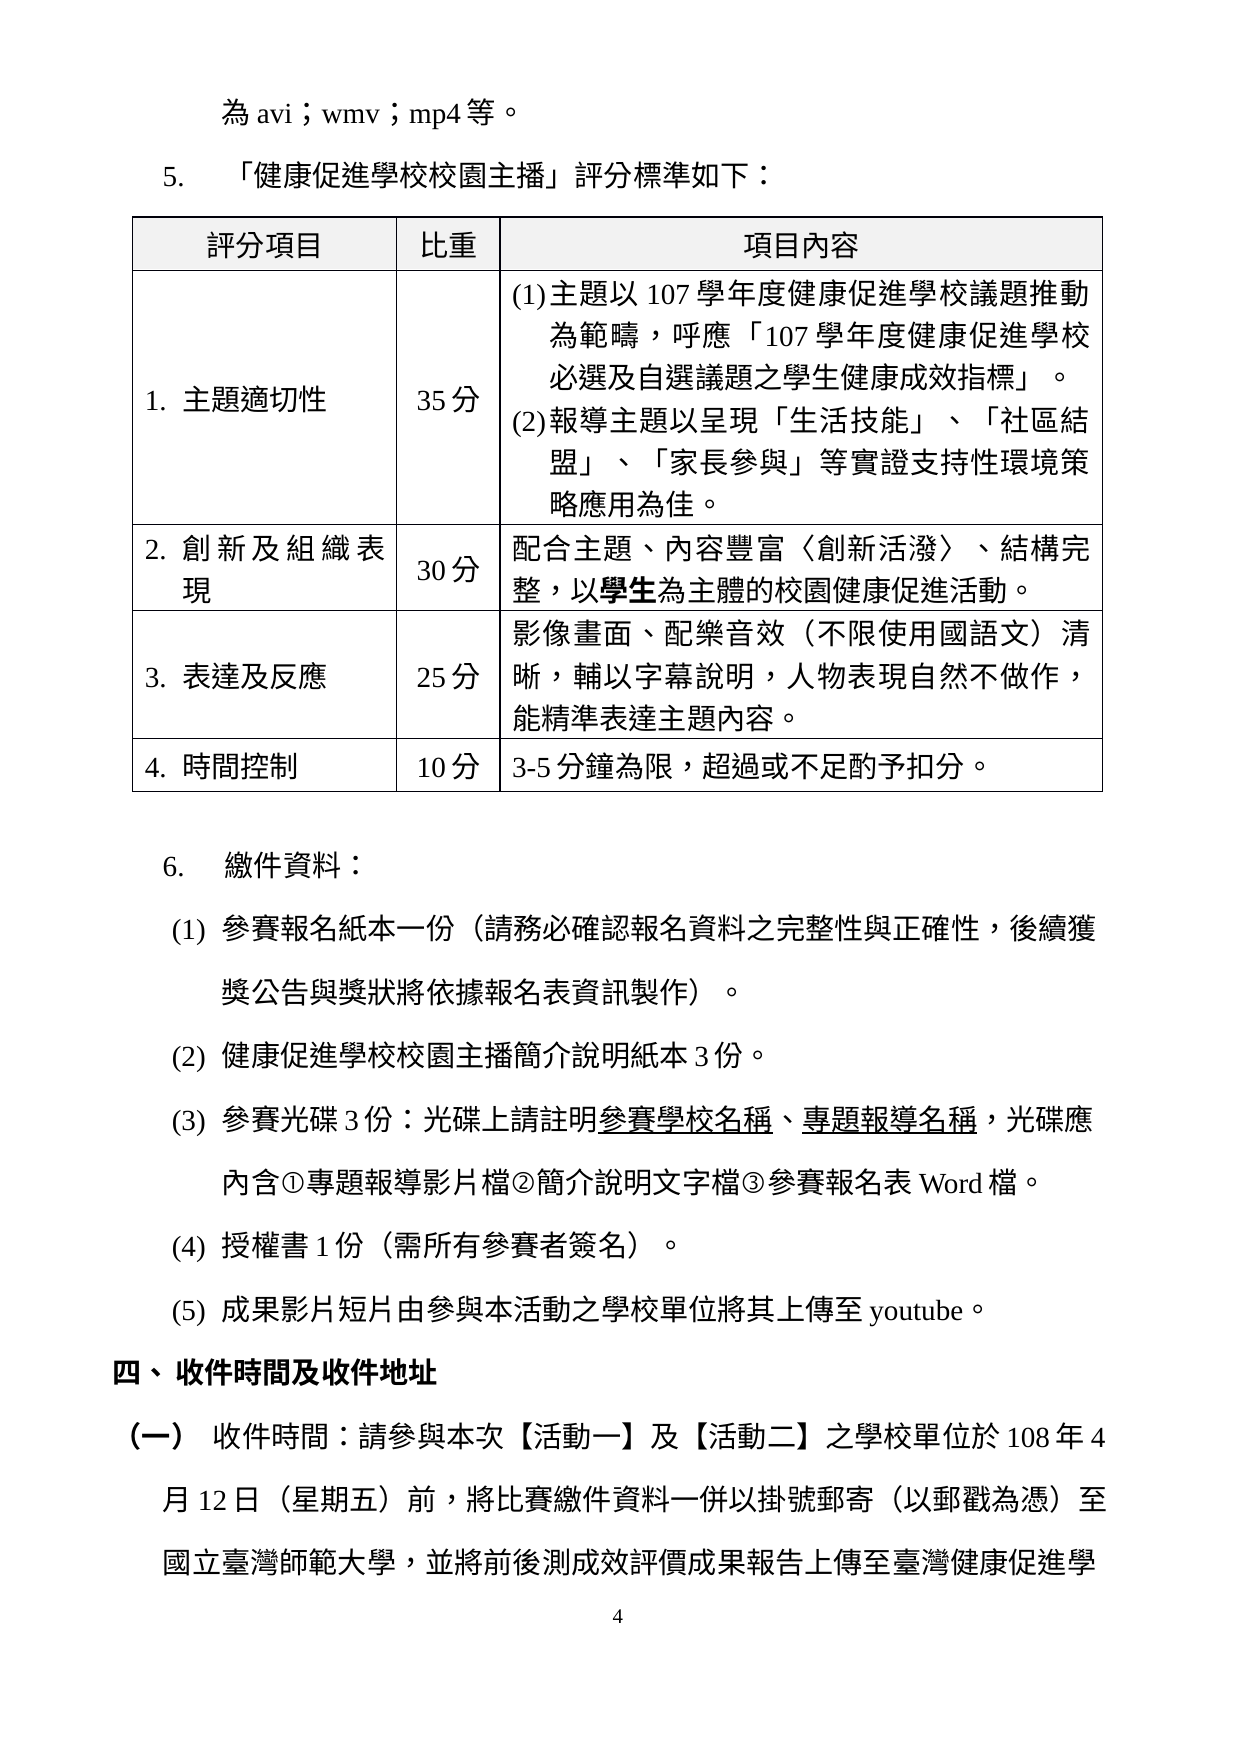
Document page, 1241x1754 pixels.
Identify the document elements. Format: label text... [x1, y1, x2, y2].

table_cell 25分 [397, 611, 499, 738]
list 為avi；wmv；mp4等。 [172, 89, 1122, 132]
list 繳件資料： [162, 842, 1122, 884]
list 收件時間：請參與本次【活動一】及【活動二】之學校單位於108年4月12日（星期五）前，將比賽繳件資料一併以掛號郵寄（以郵戳為憑）至國立臺灣師範大學，並將前後測成效評價成果報告上傳至臺灣健康促進學 [112, 1413, 1122, 1582]
table_cell 30分 [397, 525, 499, 610]
list 授權書1份（需所有參賽者簽名）。 [172, 1223, 1122, 1265]
table_cell 10分 [397, 739, 499, 791]
table_header 項目內容 [501, 218, 1102, 269]
list 「健康促進學校校園主播」評分標準如下： [162, 153, 1122, 195]
table_cell 3-5分鐘為限，超過或不足酌予扣分。 [501, 739, 1102, 791]
table_cell 35分 [397, 271, 499, 524]
table_cell 配合主題、內容豐富〈創新活潑〉、結構完整，以學生為主體的校園健康促進活動。 [501, 525, 1102, 610]
table_cell 主題適切性 [133, 271, 396, 524]
table_cell 主題以107學年度健康促進學校議題推動為範疇，呼應「107學年度健康促進學校必選及自選議題之學生健康成效指標」。 報導主題以呈現「生活技能」、「社區結盟」、「家長參與」等實證支持性環境策略應用為佳。 [501, 271, 1102, 524]
table_header 評分項目 [133, 218, 396, 269]
list 參賽光碟3份：光碟上請註明參賽學校名稱、專題報導名稱，光碟應內含專題報導影片檔簡介說明文字檔參賽報名表Word檔。 [172, 1096, 1122, 1202]
list 參賽報名紙本一份（請務必確認報名資料之完整性與正確性，後續獲獎公告與獎狀將依據報名表資訊製作）。 [172, 906, 1122, 1011]
table_cell 影像畫面、配樂音效（不限使用國語文）清晰，輔以字幕說明，人物表現自然不做作，能精準表達主題內容。 [501, 611, 1102, 738]
table_header 比重 [397, 218, 499, 269]
table_cell 創新及組織表現 [133, 525, 396, 610]
table_cell 時間控制 [133, 739, 396, 791]
list 健康促進學校校園主播簡介說明紙本3份。 [172, 1033, 1122, 1075]
table_cell 表達及反應 [133, 611, 396, 738]
list 成果影片短片由參與本活動之學校單位將其上傳至youtube。 [172, 1286, 1122, 1329]
list 收件時間及收件地址 [112, 1350, 1122, 1392]
